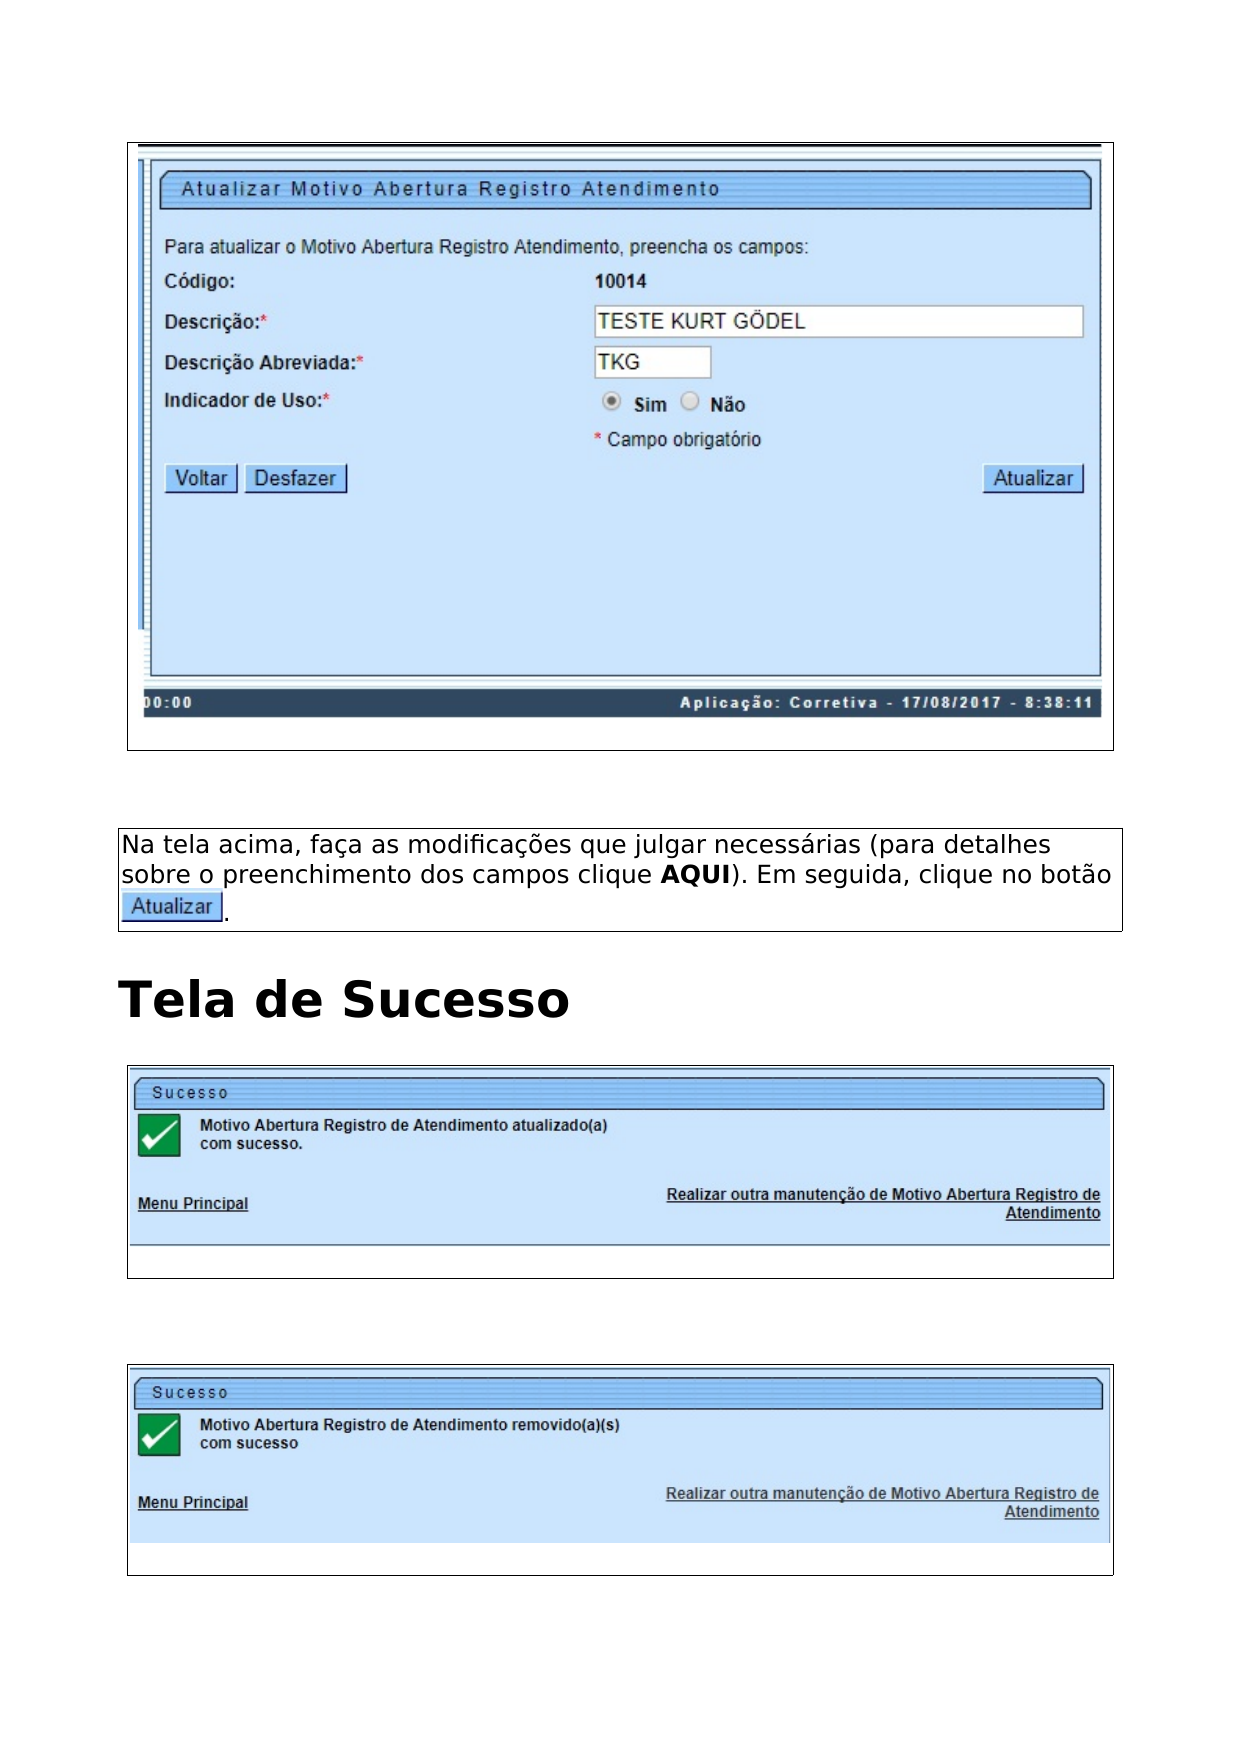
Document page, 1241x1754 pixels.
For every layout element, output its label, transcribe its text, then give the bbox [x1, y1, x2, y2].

subtitle Tela de Sucesso [118, 971, 1122, 1029]
picture [121, 888, 223, 922]
picture [138, 144, 1103, 719]
table_header [128, 1365, 1113, 1575]
table_header Na tela acima, faça as modificações que julgar necessárias (para detalhes sobre o preenchimento dos campos clique AQUI). Em seguida, clique no botão . [119, 829, 1122, 931]
table_header [128, 143, 1113, 750]
picture [129, 1367, 1111, 1543]
table_header [128, 1066, 1113, 1278]
picture [129, 1067, 1111, 1247]
